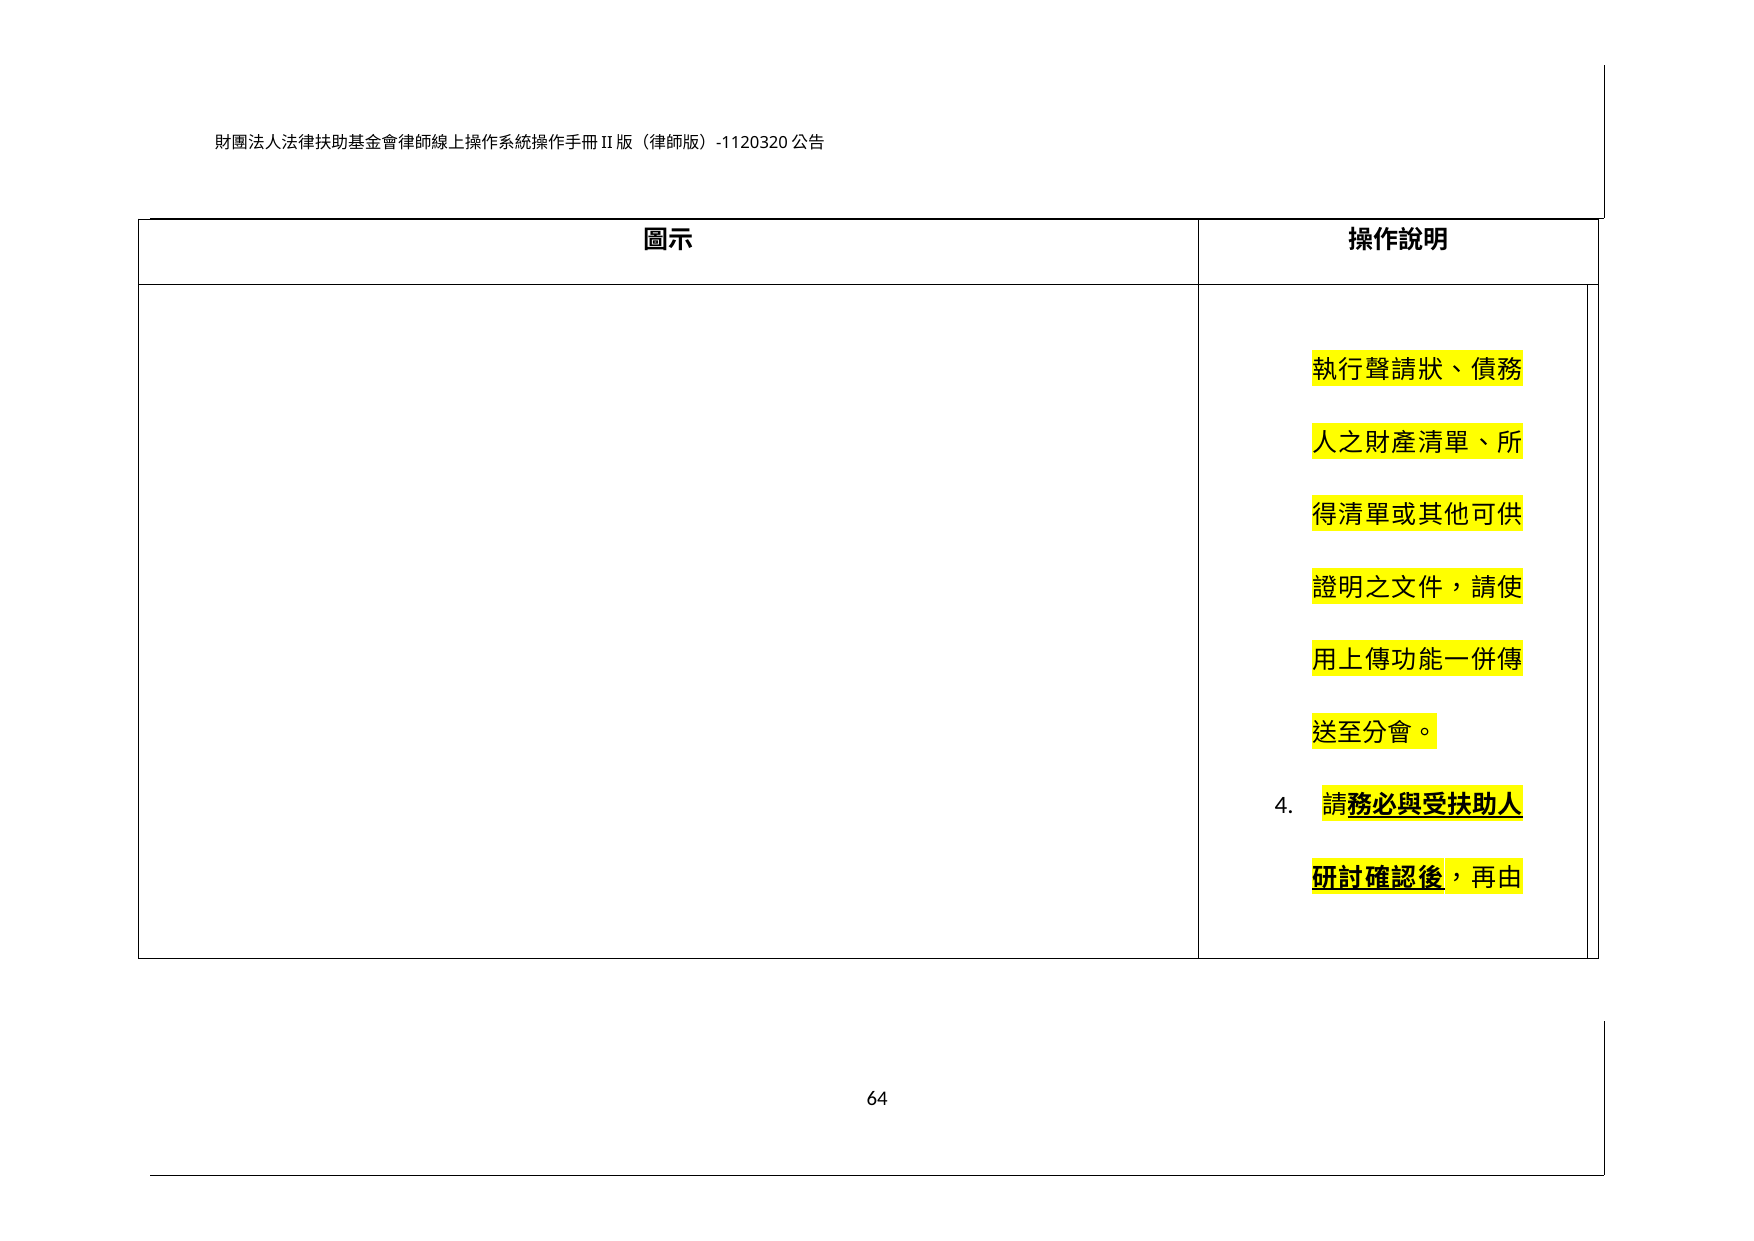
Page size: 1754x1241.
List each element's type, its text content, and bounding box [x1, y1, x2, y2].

table_cell 保全程序保證書：申請人為民事訴訟或行政訴訟之原告才可申請；受扶助人為強制執行案件之被執行人才可申請。 如本案的訴訟標的金額的訴訟標的金額超過新台幣500萬元，請先進行本案的扶助金額控管審查後，再進行申請。 如有相關文件，例如：法院准予停止執行之裁定、停止執行聲請狀、債務人之財產清單、所得清單或其他可供證明之文件，請使用上傳功能一併傳送至分會。 請務必與受扶助人研討確認後，再由律師代受扶助人向本會提出申請。 [1199, 285, 1587, 958]
table_cell [139, 285, 1198, 958]
table_cell 保全程序保證書：申請人為民事訴訟或行政訴訟之原告才可申請；受扶助人為強制執行案件之被執行人才可申請。 如本案的訴訟標的金額的訴訟標的金額超過新台幣500萬元，請先進行本案的扶助金額控管審查後，再進行申請。 如有相關文件，例如：法院准予停止執行之裁定、停止執行聲請狀、債務人之財產清單、所得清單或其他可供證明之文件，請使用上傳功能一併傳送至分會。 請務必與受扶助人研討確認後，再由律師代受扶助人向本會提出申請。 [1588, 285, 1598, 958]
table_header 圖示 [139, 220, 1198, 284]
table_header 操作說明 [1199, 220, 1598, 284]
